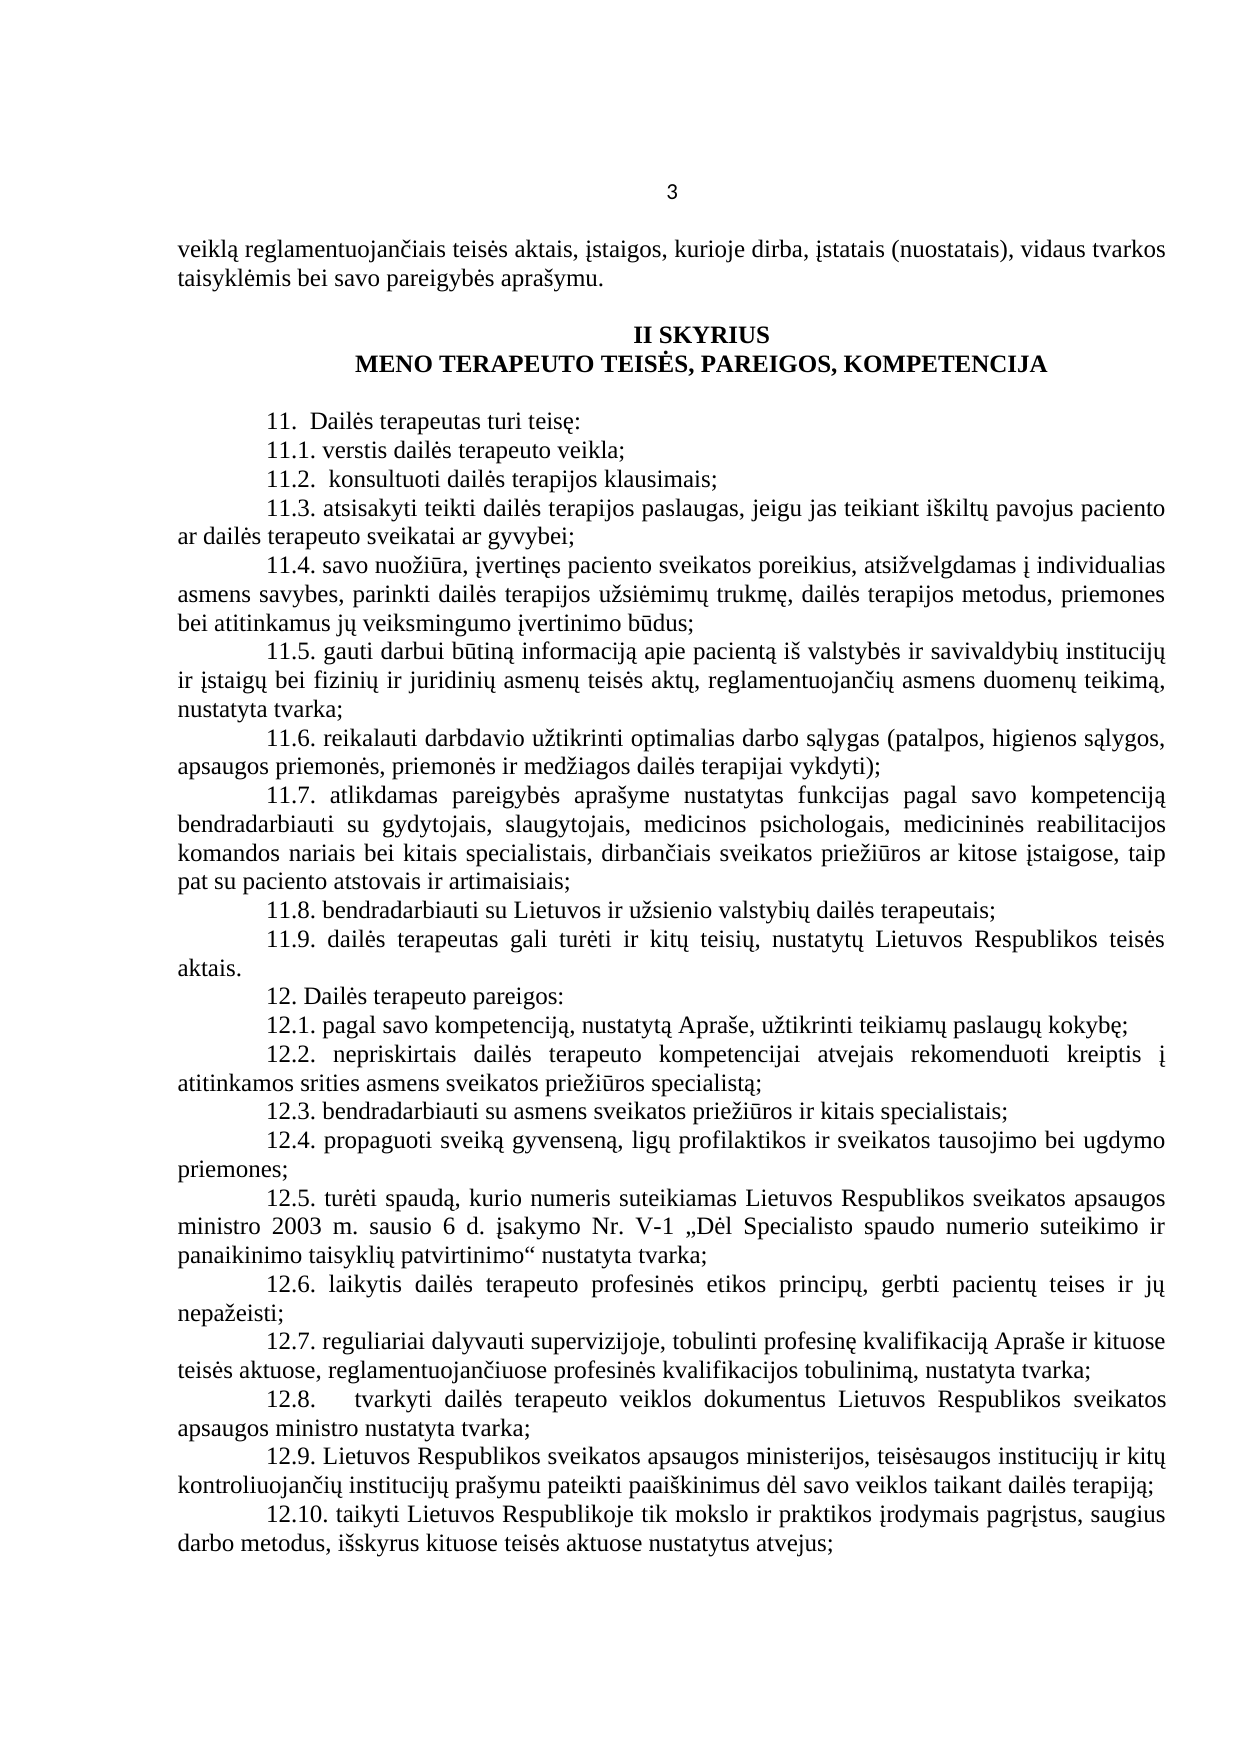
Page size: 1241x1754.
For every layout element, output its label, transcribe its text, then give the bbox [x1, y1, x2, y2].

text 12.1. pagal savo kompetenciją, nustatytą Apraše, užtikrinti teikiamų paslaugų kokybę; [177, 1010, 1167, 1039]
text 11.8. bendradarbiauti su Lietuvos ir užsienio valstybių dailės terapeutais; [177, 895, 1167, 924]
text 11.5. gauti darbui būtiną informaciją apie pacientą iš valstybės ir savivaldybių institucijų ir įstaigų bei fizinių ir juridinių asmenų teisės aktų, reglamentuojančių asmens duomenų teikimą, nustatyta tvarka; [177, 636, 1167, 723]
text 12.8. tvarkyti dailės terapeuto veiklos dokumentus Lietuvos Respublikos sveikatos apsaugos ministro nustatyta tvarka; [177, 1384, 1167, 1441]
text 12.4. propaguoti sveiką gyvenseną, ligų profilaktikos ir sveikatos tausojimo bei ugdymo priemones; [177, 1125, 1167, 1183]
text MENO TERAPEUTO TEISĖS, PAREIGOS, KOMPETENCIJA [177, 349, 1167, 378]
text 11.2. konsultuoti dailės terapijos klausimais; [177, 464, 1167, 493]
text 12.6. laikytis dailės terapeuto profesinės etikos principų, gerbti pacientų teises ir jų nepažeisti; [177, 1269, 1167, 1326]
text 12.3. bendradarbiauti su asmens sveikatos priežiūros ir kitais specialistais; [177, 1096, 1167, 1125]
text 12.7. reguliariai dalyvauti supervizijoje, tobulinti profesinę kvalifikaciją Apraše ir kituose teisės aktuose, reglamentuojančiuose profesinės kvalifikacijos tobulinimą, nustatyta tvarka; [177, 1326, 1167, 1384]
text 11.4. savo nuožiūra, įvertinęs paciento sveikatos poreikius, atsižvelgdamas į individualias asmens savybes, parinkti dailės terapijos užsiėmimų trukmę, dailės terapijos metodus, priemones bei atitinkamus jų veiksmingumo įvertinimo būdus; [177, 550, 1167, 636]
text 12.9. Lietuvos Respublikos sveikatos apsaugos ministerijos, teisėsaugos institucijų ir kitų kontroliuojančių institucijų prašymu pateikti paaiškinimus dėl savo veiklos taikant dailės terapiją; [177, 1441, 1167, 1499]
text 12.2. nepriskirtais dailės terapeuto kompetencijai atvejais rekomenduoti kreiptis į atitinkamos srities asmens sveikatos priežiūros specialistą; [177, 1039, 1167, 1096]
text 12.5. turėti spaudą, kurio numeris suteikiamas Lietuvos Respublikos sveikatos apsaugos ministro 2003 m. sausio 6 d. įsakymo Nr. V-1 „Dėl Specialisto spaudo numerio suteikimo ir panaikinimo taisyklių patvirtinimo“ nustatyta tvarka; [177, 1183, 1167, 1269]
text veiklą reglamentuojančiais teisės aktais, įstaigos, kurioje dirba, įstatais (nuostatais), vidaus tvarkos taisyklėmis bei savo pareigybės aprašymu. [177, 234, 1167, 291]
text 12. Dailės terapeuto pareigos: [177, 981, 1167, 1010]
text 11.6. reikalauti darbdavio užtikrinti optimalias darbo sąlygas (patalpos, higienos sąlygos, apsaugos priemonės, priemonės ir medžiagos dailės terapijai vykdyti); [177, 723, 1167, 780]
text 11.9. dailės terapeutas gali turėti ir kitų teisių, nustatytų Lietuvos Respublikos teisės aktais. [177, 924, 1167, 981]
text 12.10. taikyti Lietuvos Respublikoje tik mokslo ir praktikos įrodymais pagrįstus, saugius darbo metodus, išskyrus kituose teisės aktuose nustatytus atvejus; [177, 1499, 1167, 1556]
text II SKYRIUS [177, 320, 1167, 349]
text 11.1. verstis dailės terapeuto veikla; [177, 435, 1167, 464]
text 11. Dailės terapeutas turi teisę: [177, 406, 1167, 435]
text 11.3. atsisakyti teikti dailės terapijos paslaugas, jeigu jas teikiant iškiltų pavojus paciento ar dailės terapeuto sveikatai ar gyvybei; [177, 493, 1167, 550]
text 11.7. atlikdamas pareigybės aprašyme nustatytas funkcijas pagal savo kompetenciją bendradarbiauti su gydytojais, slaugytojais, medicinos psichologais, medicininės reabilitacijos komandos nariais bei kitais specialistais, dirbančiais sveikatos priežiūros ar kitose įstaigose, taip pat su paciento atstovais ir artimaisiais; [177, 780, 1167, 895]
